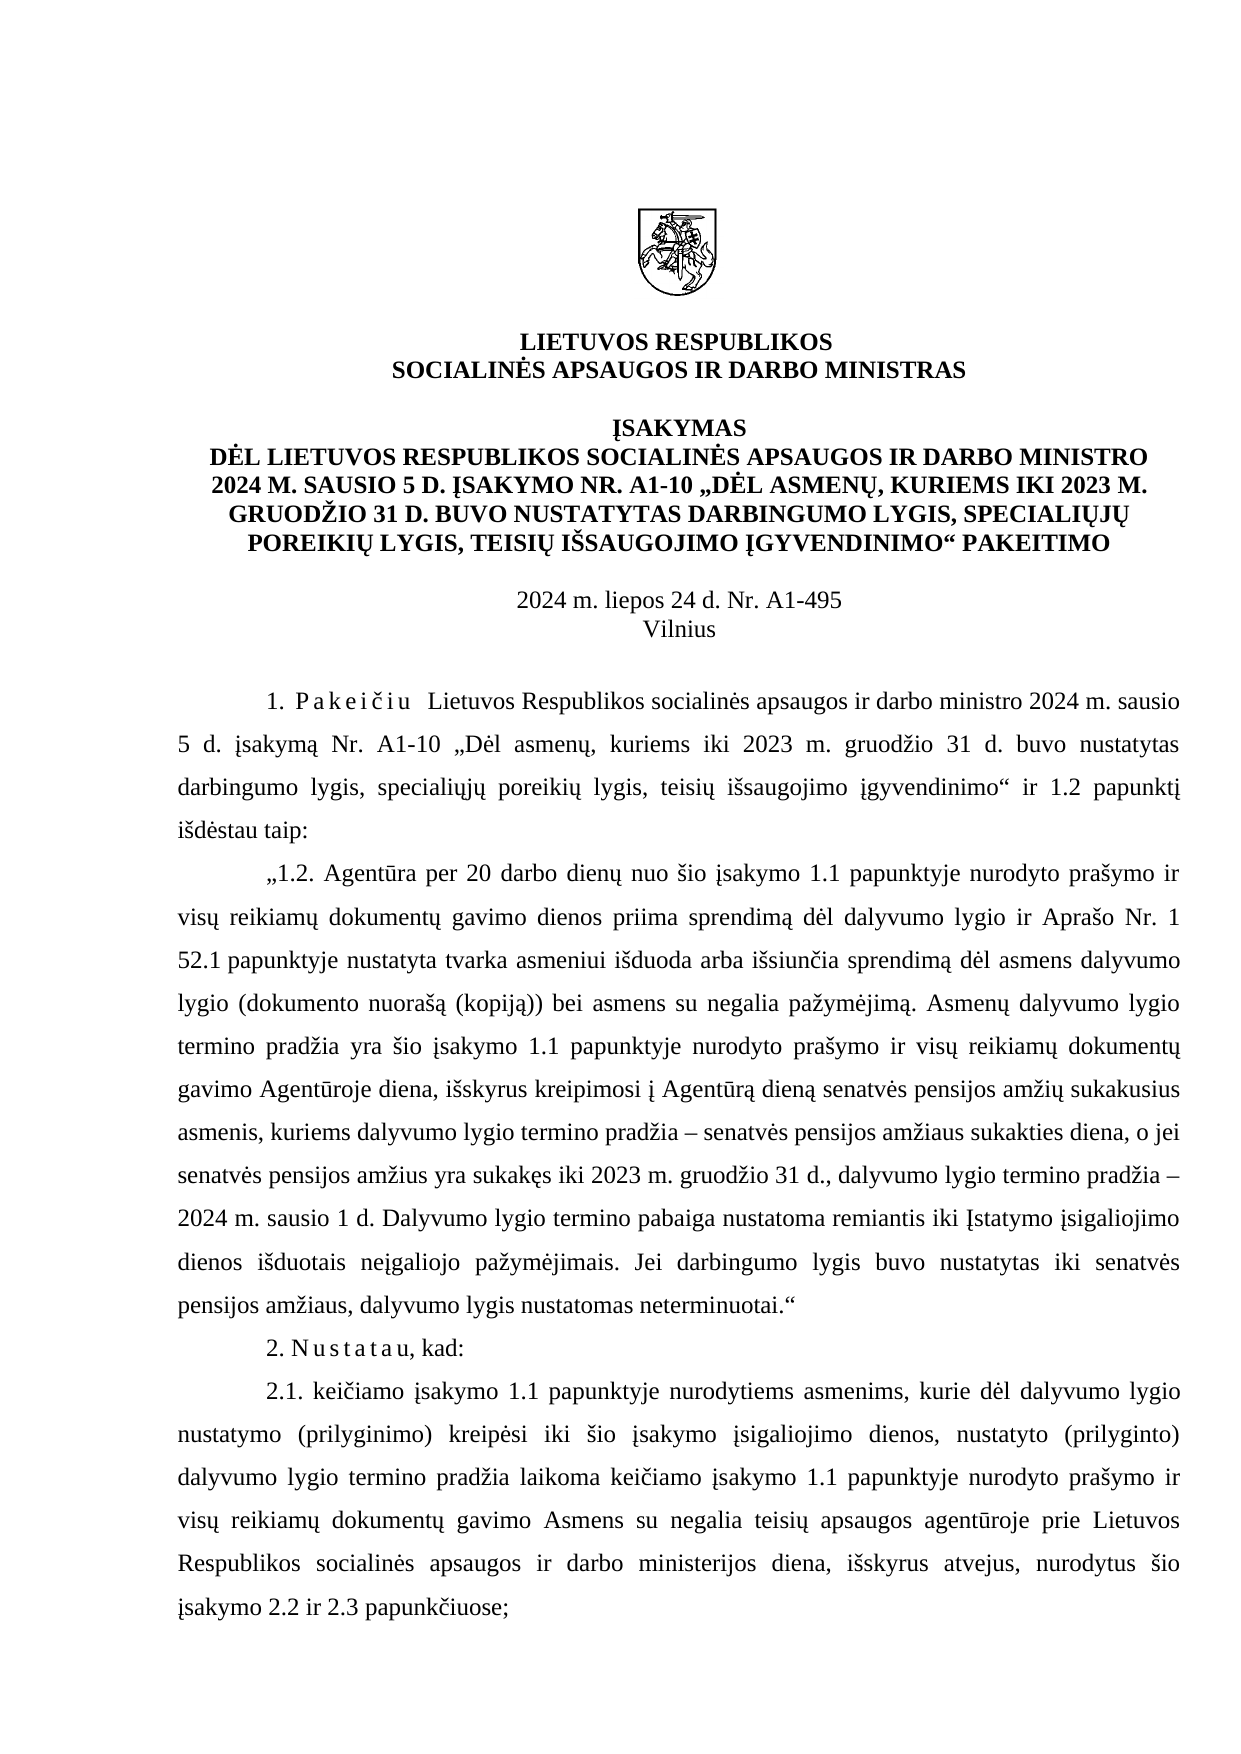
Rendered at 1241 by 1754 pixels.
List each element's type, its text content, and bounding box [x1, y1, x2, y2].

text „1.2. Agentūra per 20 darbo dienų nuo šio įsakymo 1.1 papunktyje nurodyto prašymo ir visų reikiamų dokumentų gavimo dienos priima sprendimą dėl dalyvumo lygio ir Aprašo Nr. 1 52.1 papunktyje nustatyta tvarka asmeniui išduoda arba išsiunčia sprendimą dėl asmens dalyvumo lygio (dokumento nuorašą (kopiją)) bei asmens su negalia pažymėjimą. Asmenų dalyvumo lygio termino pradžia yra šio įsakymo 1.1 papunktyje nurodyto prašymo ir visų reikiamų dokumentų gavimo Agentūroje diena, išskyrus kreipimosi į Agentūrą dieną senatvės pensijos amžių sukakusius asmenis, kuriems dalyvumo lygio termino pradžia – senatvės pensijos amžiaus sukakties diena, o jei senatvės pensijos amžius yra sukakęs iki 2023 m. gruodžio 31 d., dalyvumo lygio termino pradžia – 2024 m. sausio 1 d. Dalyvumo lygio termino pabaiga nustatoma remiantis iki Įstatymo įsigaliojimo dienos išduotais neįgaliojo pažymėjimais. Jei darbingumo lygis buvo nustatytas iki senatvės pensijos amžiaus, dalyvumo lygis nustatomas neterminuotai.“ [177, 858, 1181, 1318]
text LIETUVOS RESPUBLIKOS [177, 327, 1181, 355]
text Vilnius [177, 614, 1181, 643]
text 1. Pakeičiu Lietuvos Respublikos socialinės apsaugos ir darbo ministro 2024 m. sausio 5 d. įsakymą Nr. A1-10 „Dėl asmenų, kuriems iki 2023 m. gruodžio 31 d. buvo nustatytas darbingumo lygis, specialiųjų poreikių lygis, teisių išsaugojimo įgyvendinimo“ ir 1.2 papunktį išdėstau taip: [177, 686, 1181, 844]
text 2. Nustatau, kad: [177, 1333, 1181, 1362]
text SOCIALINĖS APSAUGOS IR DARBO MINISTRAS [177, 355, 1181, 384]
text 2.1. keičiamo įsakymo 1.1 papunktyje nurodytiems asmenims, kurie dėl dalyvumo lygio nustatymo (prilyginimo) kreipėsi iki šio įsakymo įsigaliojimo dienos, nustatyto (prilyginto) dalyvumo lygio termino pradžia laikoma keičiamo įsakymo 1.1 papunktyje nurodyto prašymo ir visų reikiamų dokumentų gavimo Asmens su negalia teisių apsaugos agentūroje prie Lietuvos Respublikos socialinės apsaugos ir darbo ministerijos diena, išskyrus atvejus, nurodytus šio įsakymo 2.2 ir 2.3 papunkčiuose; [177, 1376, 1181, 1620]
text ĮSAKYMAS [177, 413, 1181, 442]
text 2024 m. liepos 24 d. Nr. A1-495 [177, 585, 1181, 614]
text DĖL LIETUVOS RESPUBLIKOS SOCIALINĖS APSAUGOS IR DARBO MINISTRO 2024 m. sausio 5 d. ĮSAKYMO Nr. A1-10 „DĖL ASMENŲ, KURIEMS IKI 2023 M. GRUODŽIO 31 D. BUVO NUSTATYTAS DARBINGUMO LYGIS, SPECIALIŲJŲ POREIKIŲ LYGIS, TEISIŲ IŠSAUGOJIMO ĮGYVENDINIMO“ PAKEITIMO [177, 442, 1181, 557]
